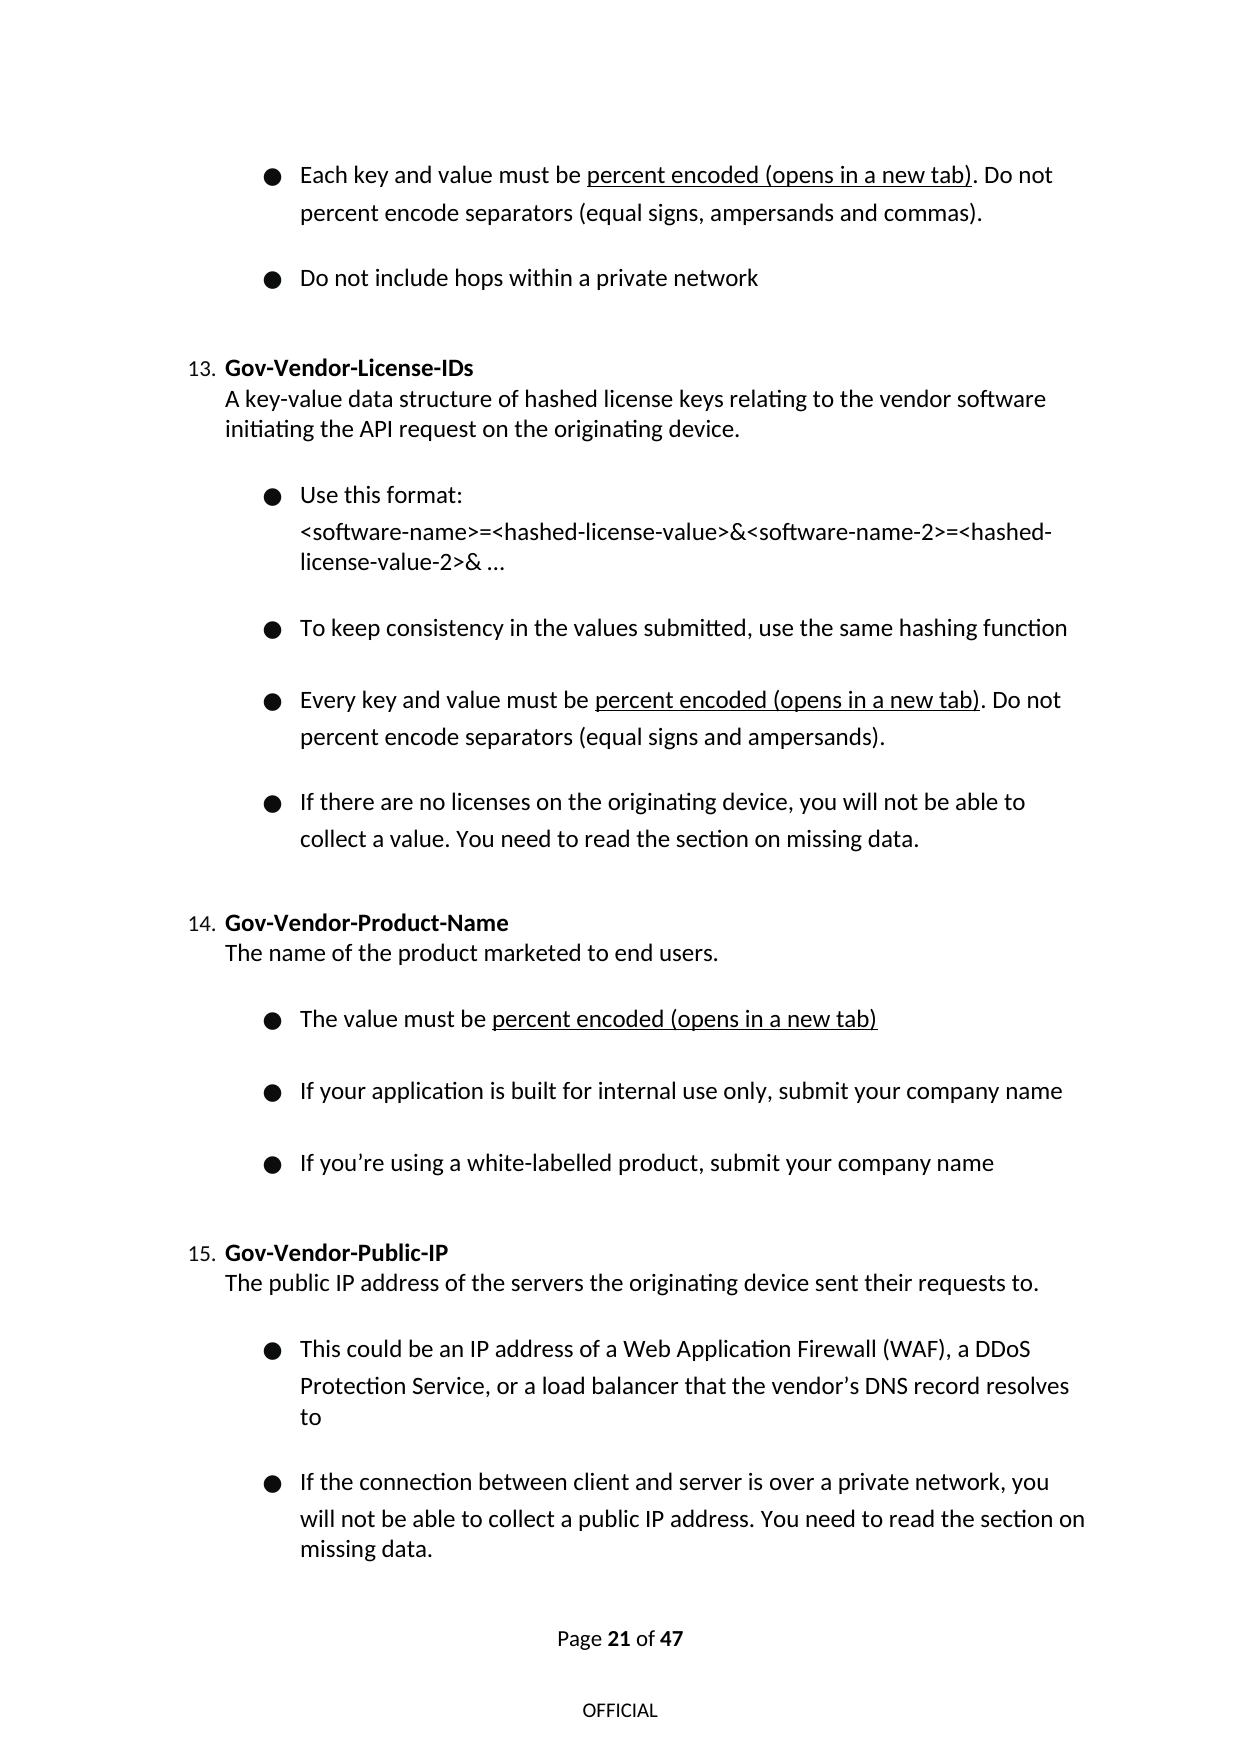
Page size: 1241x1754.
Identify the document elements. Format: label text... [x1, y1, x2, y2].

list Each key and value must be percent encoded (opens in a new tab). Do not percent encode separators (equal signs, ampersands and commas). [262, 150, 1090, 227]
list If the connection between client and server is over a private network, you will not be able to collect a public IP address. You need to read the section on missing data. [262, 1456, 1090, 1592]
list Gov-Vendor-License-IDs A key-value data structure of hashed license keys relating to the vendor software initiating the API request on the originating device. [187, 352, 1090, 444]
list Every key and value must be percent encoded (opens in a new tab). Do not percent encode separators (equal signs and ampersands). [262, 674, 1090, 752]
list Use this format: <software-name>=<hashed-license-value>&<software-name-2>=<hashed-license-value-2>& … [262, 469, 1090, 577]
list Do not include hops within a private network [262, 252, 1090, 327]
list If there are no licenses on the originating device, you will not be able to collect a value. You need to read the section on missing data. [262, 777, 1090, 882]
list Gov-Vendor-Public-IP The public IP address of the servers the originating device sent their requests to. [187, 1237, 1090, 1298]
list This could be an IP address of a Web Application Firewall (WAF), a DDoS Protection Service, or a load balancer that the vendor’s DNS record resolves to [262, 1323, 1090, 1431]
list Gov-Vendor-Product-Name The name of the product marketed to end users. [187, 907, 1090, 968]
list If you’re using a white-labelled product, submit your company name [262, 1137, 1090, 1212]
list The value must be percent encoded (opens in a new tab) [262, 993, 1090, 1040]
list To keep consistency in the values submitted, use the same hashing function [262, 602, 1090, 649]
list If your application is built for internal use only, submit your company name [262, 1065, 1090, 1112]
